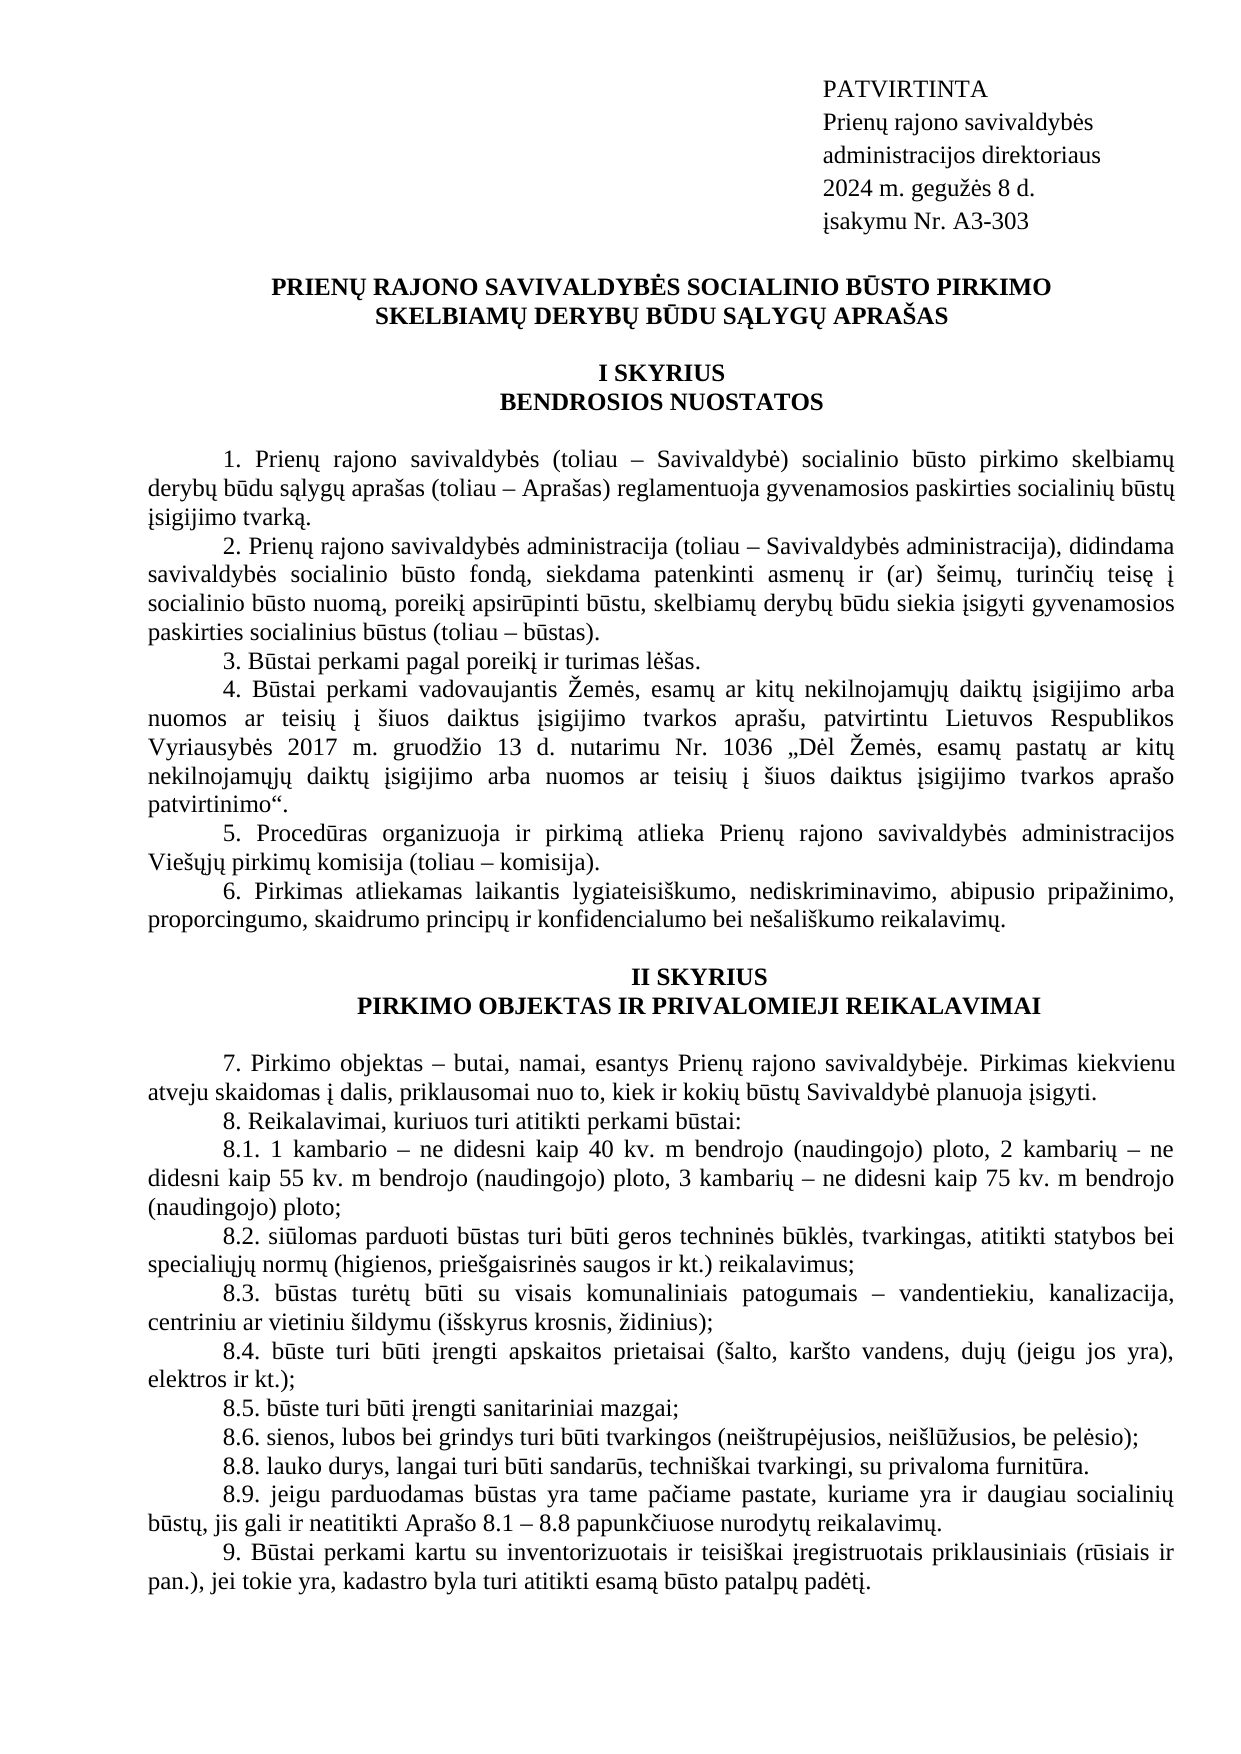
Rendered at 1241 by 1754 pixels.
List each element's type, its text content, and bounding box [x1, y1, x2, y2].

text Prienų rajono savivaldybės [823, 107, 1176, 136]
text 1. Prienų rajono savivaldybės (toliau – Savivaldybė) socialinio būsto pirkimo skelbiamų derybų būdu sąlygų aprašas (toliau – Aprašas) reglamentuoja gyvenamosios paskirties socialinių būstų įsigijimo tvarką. [148, 444, 1176, 531]
text 2024 m. gegužės 8 d. [823, 173, 1176, 202]
text PIRKIMO OBJEKTAS IR PRIVALOMIEJI REIKALAVIMAI [148, 991, 1176, 1019]
text 8.1. 1 kambario – ne didesni kaip 40 kv. m bendrojo (naudingojo) ploto, 2 kambarių – ne didesni kaip 55 kv. m bendrojo (naudingojo) ploto, 3 kambarių – ne didesni kaip 75 kv. m bendrojo (naudingojo) ploto; [148, 1134, 1176, 1221]
text SKELBIAMŲ DERYBŲ BŪDU SĄLYGŲ APRAŠAS [148, 301, 1176, 329]
text 7. Pirkimo objektas – butai, namai, esantys Prienų rajono savivaldybėje. Pirkimas kiekvienu atveju skaidomas į dalis, priklausomai nuo to, kiek ir kokių būstų Savivaldybė planuoja įsigyti. [148, 1048, 1176, 1106]
text 8.4. būste turi būti įrengti apskaitos prietaisai (šalto, karšto vandens, dujų (jeigu jos yra), elektros ir kt.); [148, 1336, 1176, 1393]
text 8. Reikalavimai, kuriuos turi atitikti perkami būstai: [148, 1106, 1176, 1134]
text 4. Būstai perkami vadovaujantis Žemės, esamų ar kitų nekilnojamųjų daiktų įsigijimo arba nuomos ar teisių į šiuos daiktus įsigijimo tvarkos aprašu, patvirtintu Lietuvos Respublikos Vyriausybės 2017 m. gruodžio 13 d. nutarimu Nr. 1036 „Dėl Žemės, esamų pastatų ar kitų nekilnojamųjų daiktų įsigijimo arba nuomos ar teisių į šiuos daiktus įsigijimo tvarkos aprašo patvirtinimo“. [148, 674, 1176, 818]
text 8.2. siūlomas parduoti būstas turi būti geros techninės būklės, tvarkingas, atitikti statybos bei specialiųjų normų (higienos, priešgaisrinės saugos ir kt.) reikalavimus; [148, 1221, 1176, 1278]
text 9. Būstai perkami kartu su inventorizuotais ir teisiškai įregistruotais priklausiniais (rūsiais ir pan.), jei tokie yra, kadastro byla turi atitikti esamą būsto patalpų padėtį. [148, 1537, 1176, 1594]
text 2. Prienų rajono savivaldybės administracija (toliau – Savivaldybės administracija), didindama savivaldybės socialinio būsto fondą, siekdama patenkinti asmenų ir (ar) šeimų, turinčių teisę į socialinio būsto nuomą, poreikį apsirūpinti būstu, skelbiamų derybų būdu siekia įsigyti gyvenamosios paskirties socialinius būstus (toliau – būstas). [148, 531, 1176, 646]
text 8.5. būste turi būti įrengti sanitariniai mazgai; [148, 1393, 1176, 1422]
text administracijos direktoriaus [823, 140, 1176, 169]
text 8.3. būstas turėtų būti su visais komunaliniais patogumais – vandentiekiu, kanalizacija, centriniu ar vietiniu šildymu (išskyrus krosnis, židinius); [148, 1278, 1176, 1336]
text PATVIRTINTA [553, 74, 1176, 103]
text I SKYRIUS [148, 358, 1176, 387]
text 6. Pirkimas atliekamas laikantis lygiateisiškumo, nediskriminavimo, abipusio pripažinimo, proporcingumo, skaidrumo principų ir konfidencialumo bei nešališkumo reikalavimų. [148, 876, 1176, 933]
text PRIENŲ RAJONO SAVIVALDYBĖS SOCIALINIO BŪSTO PIRKIMO [148, 272, 1176, 301]
text 8.6. sienos, lubos bei grindys turi būti tvarkingos (neištrupėjusios, neišlūžusios, be pelėsio); [148, 1422, 1176, 1451]
text 3. Būstai perkami pagal poreikį ir turimas lėšas. [148, 646, 1176, 674]
text 8.9. jeigu parduodamas būstas yra tame pačiame pastate, kuriame yra ir daugiau socialinių būstų, jis gali ir neatitikti Aprašo 8.1 – 8.8 papunkčiuose nurodytų reikalavimų. [148, 1479, 1176, 1537]
text II SKYRIUS [148, 962, 1176, 991]
text 5. Procedūras organizuoja ir pirkimą atlieka Prienų rajono savivaldybės administracijos Viešųjų pirkimų komisija (toliau – komisija). [148, 818, 1176, 876]
text BENDROSIOS NUOSTATOS [148, 387, 1176, 416]
text įsakymu Nr. A3-303 [823, 206, 1176, 235]
text 8.8. lauko durys, langai turi būti sandarūs, techniškai tvarkingi, su privaloma furnitūra. [148, 1451, 1176, 1479]
